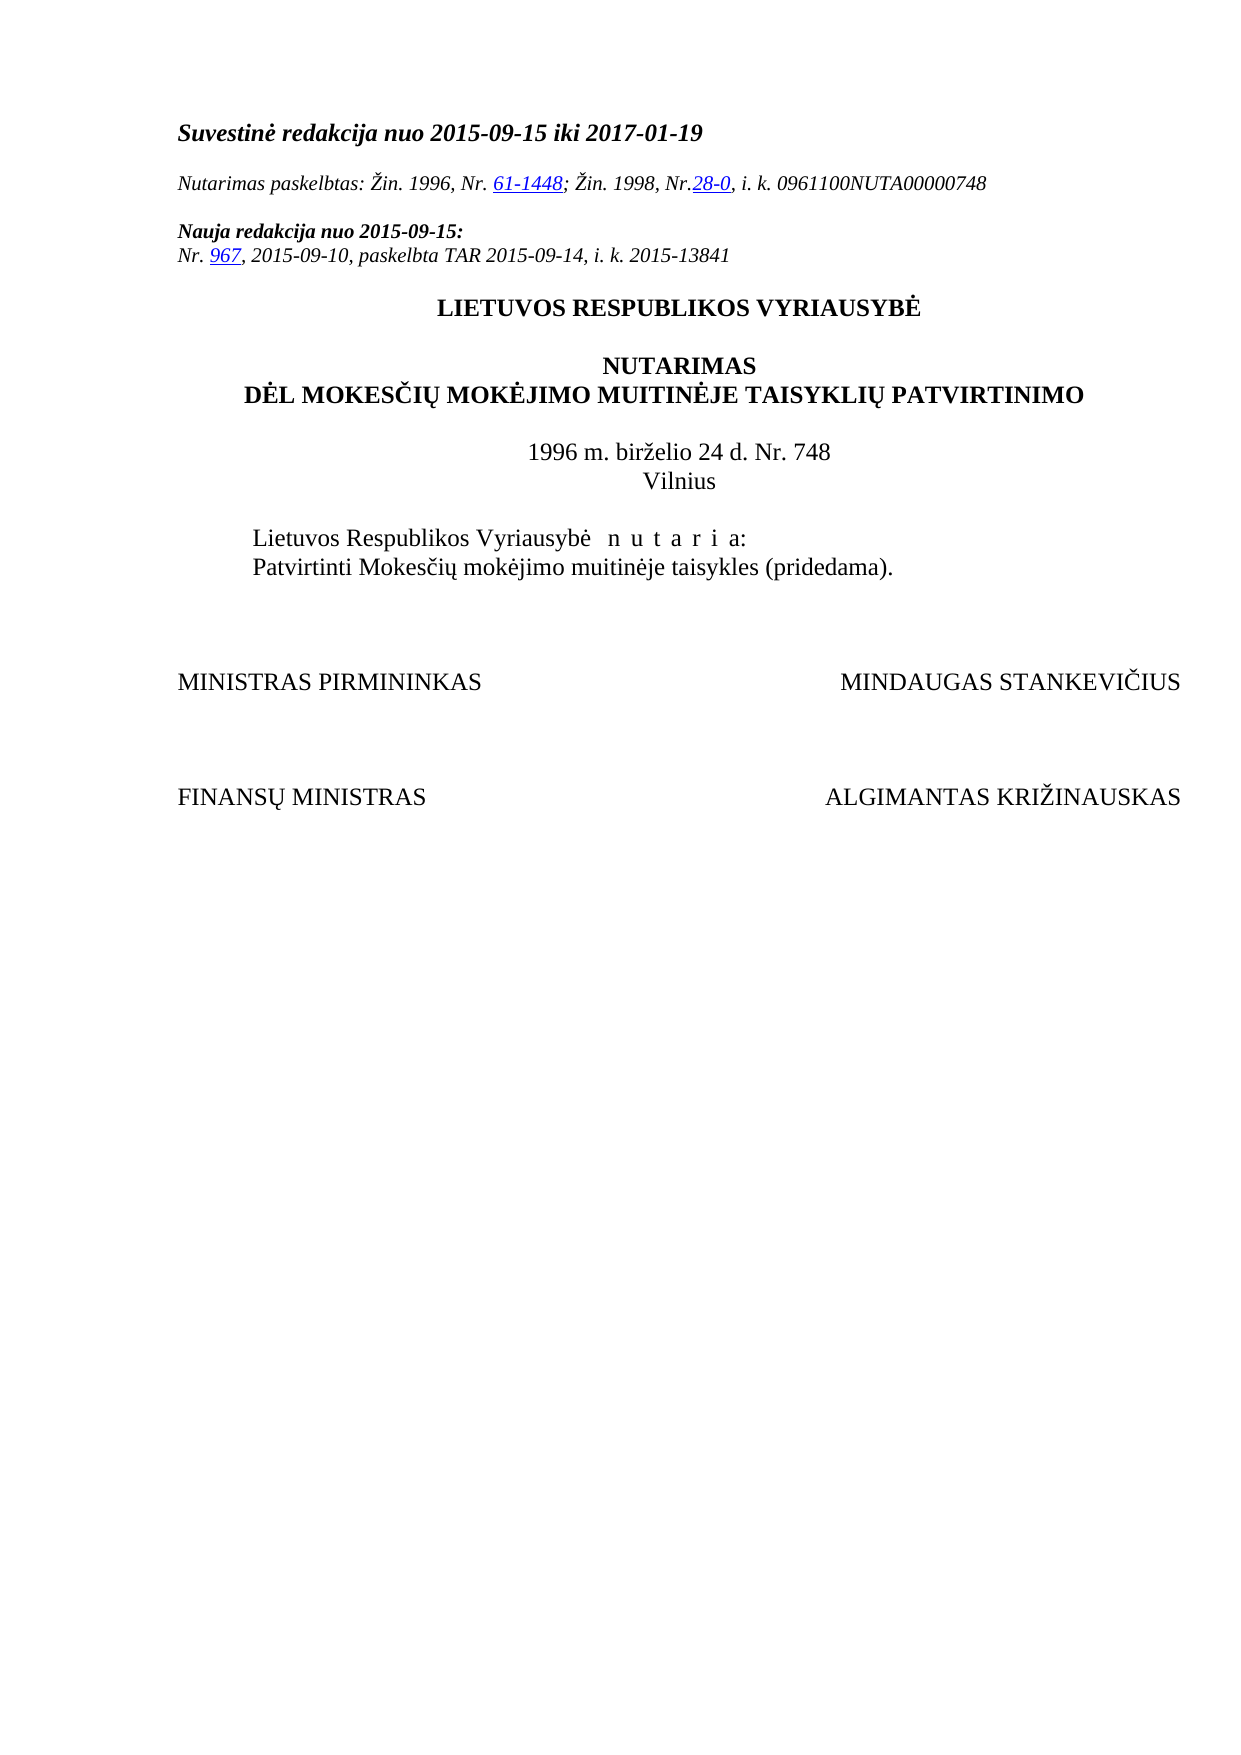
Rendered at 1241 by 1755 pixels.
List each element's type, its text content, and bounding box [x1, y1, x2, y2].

text Nr. 967, 2015-09-10, paskelbta TAR 2015-09-14, i. k. 2015-13841 [177, 243, 1181, 267]
text Vilnius [177, 466, 1181, 495]
text Nutarimas paskelbtas: Žin. 1996, Nr. 61-1448; Žin. 1998, Nr.28-0, i. k. 0961100NUTA00000748 [177, 171, 1181, 195]
text NUTARIMAS [177, 351, 1181, 380]
text MINISTRAS PIRMININKAS MINDAUGAS STANKEVIČIUS [177, 667, 1181, 696]
text FINANSŲ MINISTRAS ALGIMANTAS KRIŽINAUSKAS [177, 782, 1181, 811]
text 1996 m. birželio 24 d. Nr. 748 [177, 437, 1181, 466]
text Suvestinė redakcija nuo 2015-09-15 iki 2017-01-19 [177, 118, 1181, 147]
text Lietuvos Respublikos Vyriausybė nutaria: [177, 523, 1181, 552]
text LIETUVOS RESPUBLIKOS VYRIAUSYBĖ [177, 293, 1181, 322]
text Patvirtinti Mokesčių mokėjimo muitinėje taisykles (pridedama). [177, 552, 1181, 581]
text DĖL MOKESČIŲ MOKĖJIMO MUITINĖJE TAISYKLIŲ PATVIRTINIMO [148, 380, 1181, 408]
text Nauja redakcija nuo 2015-09-15: [177, 219, 1181, 243]
